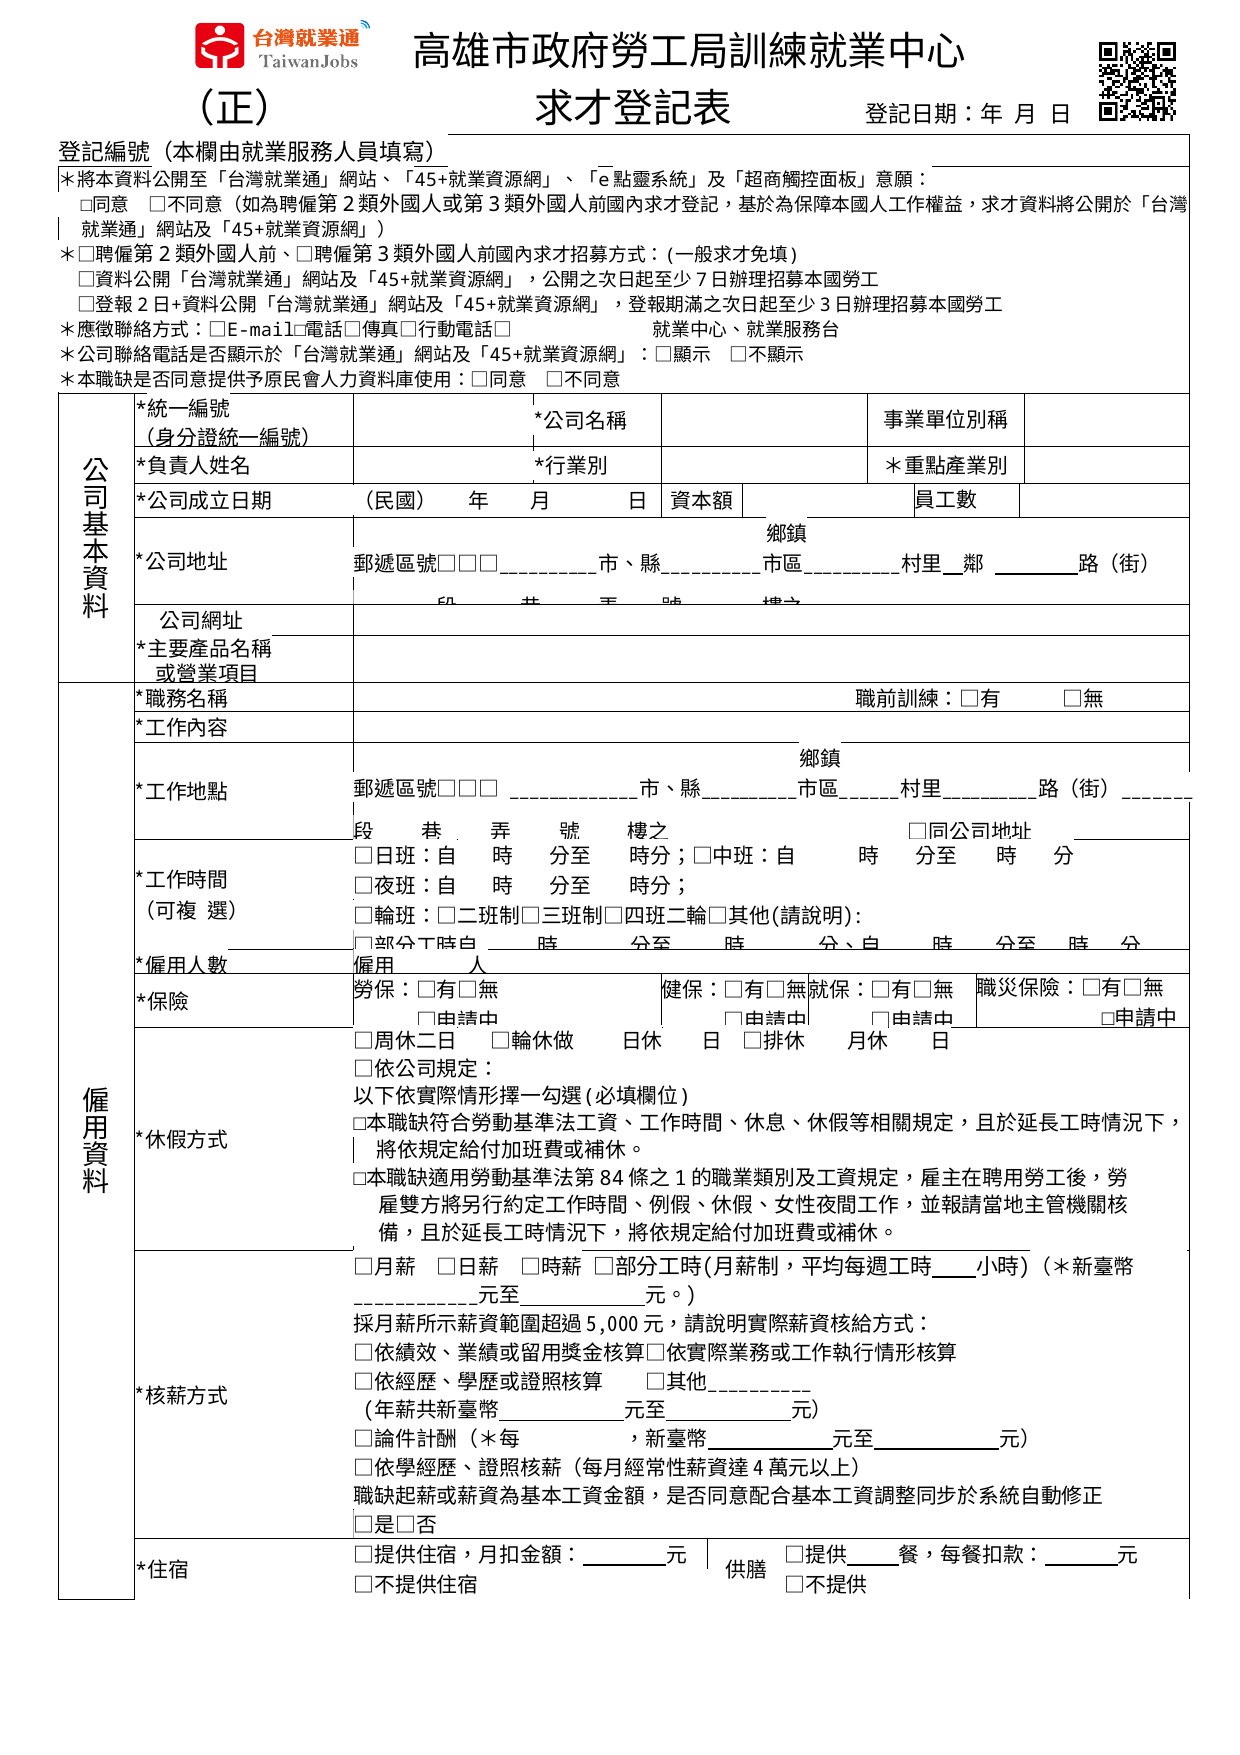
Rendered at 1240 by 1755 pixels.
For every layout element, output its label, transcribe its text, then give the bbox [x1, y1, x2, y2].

table_cell 健保：□有□無 □申請中 [662, 974, 808, 1026]
table_cell *工作內容 [228, 712, 353, 741]
table_cell 公司網址 [243, 605, 353, 635]
table_header [661, 135, 1189, 166]
table_cell 就保：□有□無 □申請中 [809, 974, 976, 1026]
table_cell *核薪方式 [135, 1251, 353, 1538]
text （正） 求才登記表 登記日期：年 月 日 [58, 76, 175, 134]
text （正） 求才登記表 登記日期：年 月 日 [866, 76, 1189, 134]
table_cell □日班：自 時 分至 時分；□中班：自 時 分至 時 分 □夜班：自 時 分至 時分； □輪班：□二班制□三班制□四班二輪□其他(請說明): □部分工時自 時 分至 時 分、自 時 分至 時 分 [354, 840, 1189, 948]
table_cell *統一編號 （身分證統一編號） [230, 394, 353, 446]
table_cell [354, 605, 1189, 635]
table_cell 鄉鎮 郵遞區號□□□ 市、縣 市區 村里 鄰 路（街） 段 巷 弄 號 樓之 [354, 518, 1189, 604]
table_cell 職災保險：□有□無 □申請中 [977, 974, 1189, 1026]
table_cell [1020, 484, 1189, 516]
table_cell 職前訓練：□有 □無 [1104, 683, 1189, 711]
table_cell *公司地址 [135, 518, 353, 604]
table_cell *職務名稱 [228, 683, 353, 711]
subtitle 高雄市政府勞工局訓練就業中心 [58, 19, 412, 76]
table_cell [743, 484, 914, 516]
table_cell 勞保：□有□無 □申請中 [354, 974, 661, 1026]
table_cell □提供住宿，月扣金額： 元 □不提供住宿 [582, 1539, 687, 1569]
table_cell *工作地點 [135, 743, 353, 839]
table_cell [1025, 394, 1189, 446]
table_cell *公司名稱 [534, 394, 661, 446]
table_cell [354, 447, 533, 482]
table_cell *主要產品名稱 或營業項目 [259, 636, 353, 682]
table_cell 公司基本資料 [59, 394, 134, 682]
table_cell *公司成立日期 [135, 484, 353, 516]
table_cell ＊將本資料公開至「台灣就業通」網站、「45+就業資源網」、「e點靈系統」及「超商觸控面板」意願： □同意 □不同意（如為聘僱第2類外國人或第3類外國人前國內求才登記，基於為保障本國人工作權益，求才資料將公開於「台灣就業通」網站及「45+就業資源網」） ＊□聘僱第2類外國人前、□聘僱第3類外國人前國內求才招募方式：(一般求才免填) □資料公開「台灣就業通」網站及「45+就業資源網」，公開之次日起至少7日辦理招募本國勞工 □登報2日+資料公開「台灣就業通」網站及「45+就業資源網」，登報期滿之次日起至少3日辦理招募本國勞工 ＊應徵聯絡方式：□E-mail□電話□傳真□行動電話□ 就業中心、就業服務台 ＊公司聯絡電話是否顯示於「台灣就業通」網站及「45+就業資源網」：□顯示 □不顯示 ＊本職缺是否同意提供予原民會人力資料庫使用：□同意 □不同意 [59, 167, 1189, 393]
table_cell [354, 636, 1189, 682]
table_cell [662, 394, 867, 446]
table_cell *行業別 [534, 447, 661, 482]
table_cell □月薪 □日薪 □時薪 □部分工時(月薪制，平均每週工時 小時)（＊新臺幣 ____________元至 元。) 採月薪所示薪資範圍超過5,000元，請說明實際薪資核給方式： □依績效、業績或留用獎金核算□依實際業務或工作執行情形核算 □依經歷、學歷或證照核算 □其他__________ (年薪共新臺幣 元至 元） □論件計酬（＊每 ，新臺幣 元至 元） □依學經歷、證照核薪（每月經常性薪資達4萬元以上） 職缺起薪或薪資為基本工資金額，是否同意配合基本工資調整同步於系統自動修正 □是□否 註：雇主招募員工所提供職缺之每月經常性薪資未達新臺幣4萬元者，應公開揭示或告知求職者其薪資範圍。 [354, 1251, 1189, 1538]
table_cell 鄉鎮 郵遞區號□□□ 市、縣 市區 村里 路（街） 段 巷 弄 號 樓之 □同公司地址 [354, 743, 1189, 839]
table_cell [354, 394, 533, 446]
table_cell 事業單位別稱 [868, 394, 1024, 446]
table_cell 員工數 [915, 484, 1019, 516]
table_cell □周休二日 □輪休做 日休 日 □排休 月休 日 □依公司規定： 以下依實際情形擇一勾選(必填欄位) □本職缺符合勞動基準法工資、工作時間、休息、休假等相關規定，且於延長工時情況下，將依規定給付加班費或補休。 □本職缺適用勞動基準法第84條之1的職業類別及工資規定，雇主在聘用勞工後，勞 雇雙方將另行約定工作時間、例假、休假、女性夜間工作，並報請當地主管機關核 備，且於延長工時情況下，將依規定給付加班費或補休。 [354, 1028, 1189, 1250]
table_cell 鄉鎮 郵遞區號□□□ 市、縣 市區 村里 鄰 路（街） 段 巷 弄 號 樓之 [354, 518, 766, 547]
table_cell 職前訓練：□有 □無 [354, 683, 855, 711]
table_cell 供膳 [708, 1539, 784, 1599]
table_cell （民國） 年 月 日 [354, 484, 661, 516]
table_cell 資本額 [662, 484, 742, 516]
table_cell *休假方式 [135, 1028, 353, 1250]
table_cell *僱用人數 [228, 950, 353, 973]
table_cell 僱用資料 [59, 683, 134, 1599]
table_header 登記編號（本欄由就業服務人員填寫） [448, 135, 661, 166]
table_cell 僱用 人 [488, 950, 1189, 973]
table_cell *工作時間 （可複 選） [135, 840, 353, 948]
table_cell *負責人姓名 [135, 447, 353, 482]
table_cell *住宿 [135, 1539, 353, 1599]
table_cell [354, 712, 1189, 741]
table_cell *保險 [135, 974, 353, 1026]
table_cell 公司網址 [135, 605, 160, 634]
table_cell ＊重點產業別 [868, 447, 1024, 482]
table_cell [1025, 447, 1189, 482]
table_cell □提供 餐，每餐扣款： 元 □不提供 [867, 1539, 1189, 1599]
table_cell [662, 447, 867, 482]
